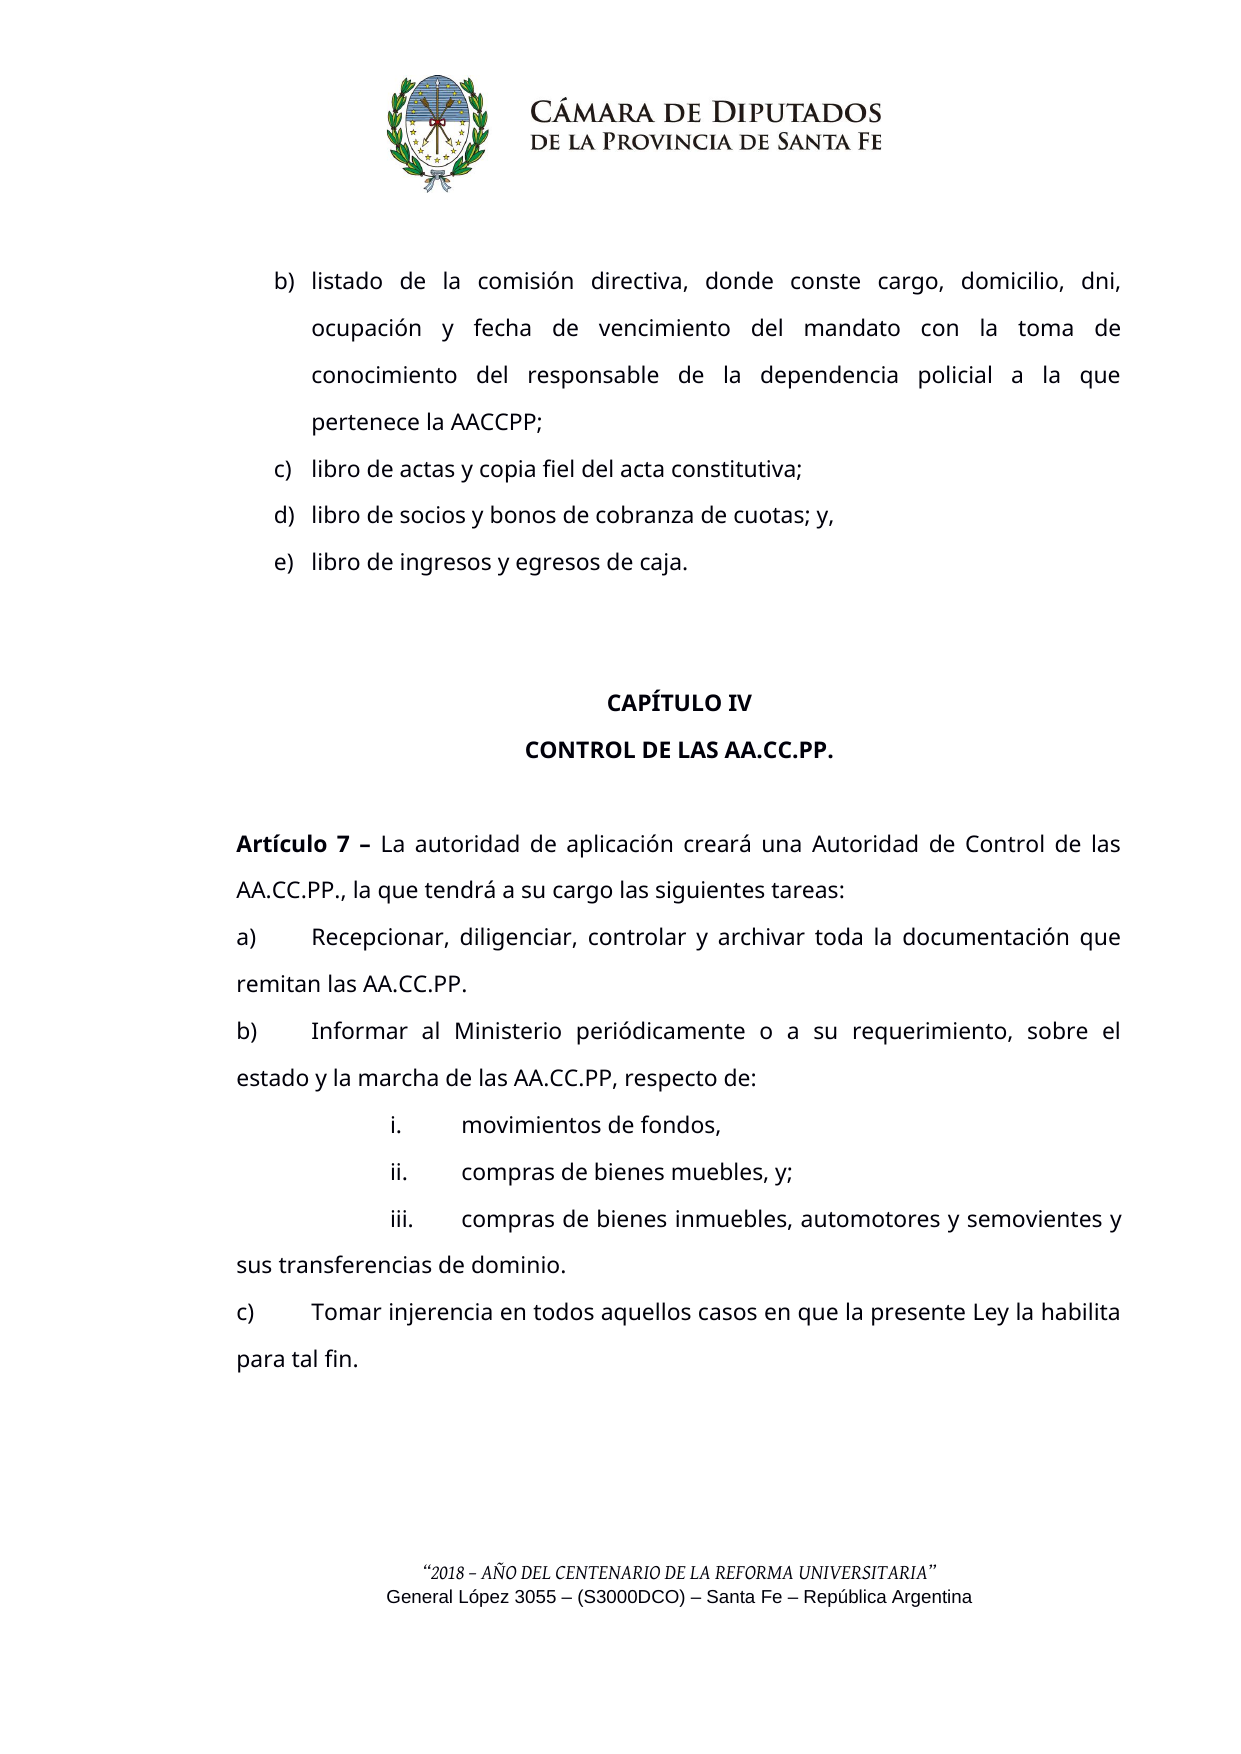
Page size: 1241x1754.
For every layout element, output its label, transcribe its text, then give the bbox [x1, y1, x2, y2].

list Recepcionar, diligenciar, controlar y archivar toda la documentación que remitan las AA.CC.PP. [236, 921, 1122, 999]
list listado de la comisión directiva, donde conste cargo, domicilio, dni, ocupación y fecha de vencimiento del mandato con la toma de conocimiento del responsable de la dependencia policial a la que pertenece la AACCPP; [274, 265, 1122, 437]
list compras de bienes inmuebles, automotores y semovientes y sus transferencias de dominio. [236, 1202, 1122, 1281]
list Tomar injerencia en todos aquellos casos en que la presente Ley la habilita para tal fin. [236, 1296, 1122, 1374]
text Artículo 7 – La autoridad de aplicación creará una Autoridad de Control de las AA.CC.PP., la que tendrá a su cargo las siguientes tareas: [236, 827, 1122, 906]
list compras de bienes muebles, y; [236, 1156, 1122, 1187]
picture [386, 75, 882, 197]
text CONTROL DE LAS AA.CC.PP. [236, 734, 1122, 765]
text CAPÍTULO IV [236, 687, 1122, 718]
list Informar al Ministerio periódicamente o a su requerimiento, sobre el estado y la marcha de las AA.CC.PP, respecto de: [236, 1015, 1122, 1093]
list libro de actas y copia fiel del acta constitutiva; [274, 452, 1122, 484]
list movimientos de fondos, [236, 1109, 1122, 1140]
list libro de socios y bonos de cobranza de cuotas; y, [274, 499, 1122, 531]
list libro de ingresos y egresos de caja. [274, 546, 1122, 577]
